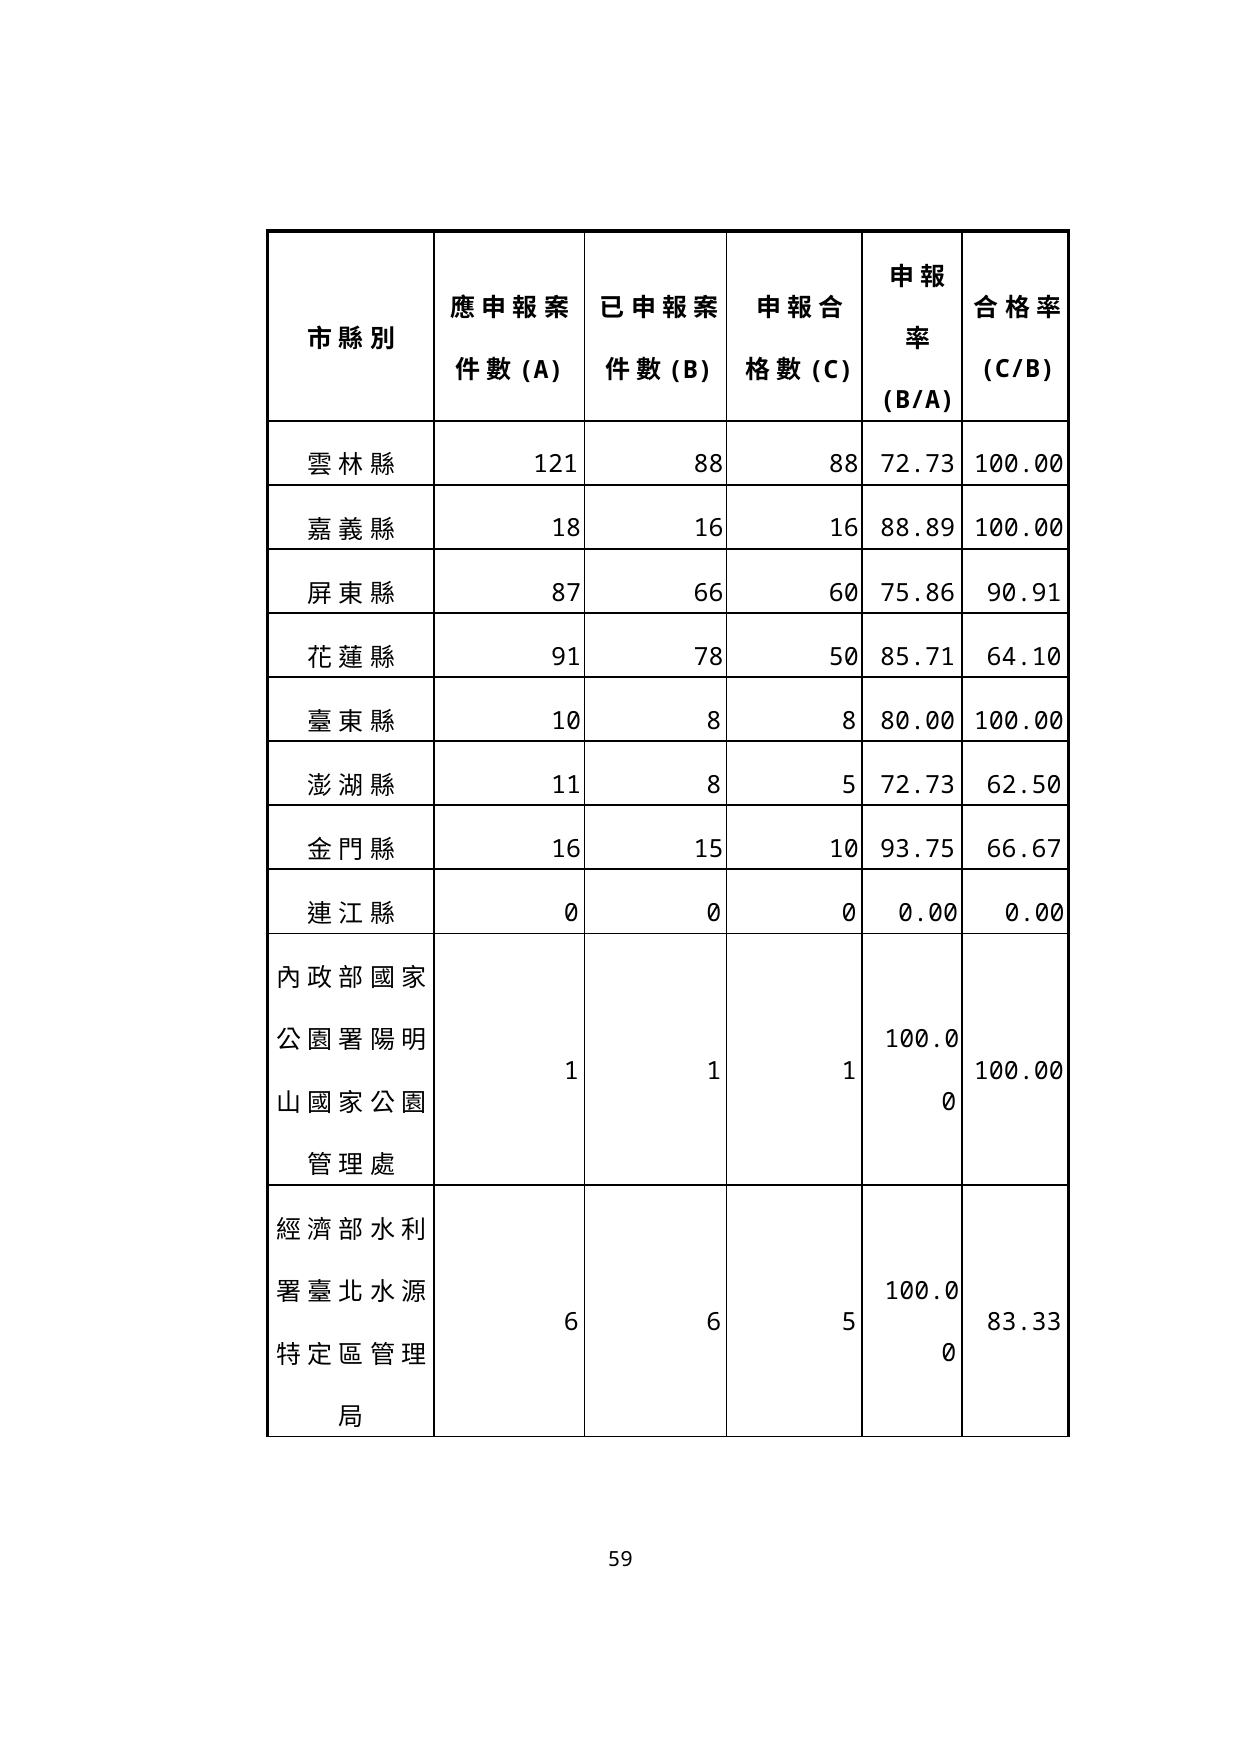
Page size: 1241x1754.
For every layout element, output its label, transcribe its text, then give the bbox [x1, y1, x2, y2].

table_header 申報合格數(C) [727, 233, 861, 420]
table_cell 8 [585, 742, 726, 804]
table_cell 1 [435, 934, 584, 1184]
table_cell 屏東縣 [269, 550, 433, 612]
table_cell 88.89 [863, 486, 961, 548]
table_cell 0 [585, 870, 726, 932]
table_cell 花蓮縣 [269, 614, 433, 676]
table_cell 16 [727, 486, 861, 548]
table_cell 8 [727, 678, 861, 740]
table_cell 金門縣 [269, 806, 433, 868]
table_cell 0.00 [963, 870, 1067, 932]
table_cell 85.71 [863, 614, 961, 676]
table_cell 臺東縣 [269, 678, 433, 740]
table_cell 5 [727, 1186, 861, 1436]
table_cell 66 [585, 550, 726, 612]
table_cell 6 [585, 1186, 726, 1436]
table_cell 1 [585, 934, 726, 1184]
table_cell 經濟部水利署臺北水源特定區管理局 [269, 1186, 433, 1436]
table_cell 75.86 [863, 550, 961, 612]
table_cell 100.00 [963, 422, 1067, 484]
table_cell 78 [585, 614, 726, 676]
table_cell 雲林縣 [269, 422, 433, 484]
table_cell 5 [727, 742, 861, 804]
table_cell 83.33 [963, 1186, 1067, 1436]
table_cell 18 [435, 486, 584, 548]
table_cell 16 [585, 486, 726, 548]
table_cell 80.00 [863, 678, 961, 740]
table_cell 72.73 [863, 742, 961, 804]
table_cell 60 [727, 550, 861, 612]
table_cell 72.73 [863, 422, 961, 484]
table_cell 66.67 [963, 806, 1067, 868]
table_cell 100.00 [963, 678, 1067, 740]
table_cell 50 [727, 614, 861, 676]
table_cell 10 [727, 806, 861, 868]
table_cell 64.10 [963, 614, 1067, 676]
table_cell 100.00 [963, 486, 1067, 548]
table_cell 100.00 [863, 1186, 961, 1436]
table_cell 6 [435, 1186, 584, 1436]
table_header 市縣別 [269, 233, 433, 420]
table_cell 62.50 [963, 742, 1067, 804]
table_cell 93.75 [863, 806, 961, 868]
table_cell 11 [435, 742, 584, 804]
table_header 合格率(C/B) [963, 233, 1067, 420]
table_cell 91 [435, 614, 584, 676]
table_cell 88 [727, 422, 861, 484]
table_cell 0 [727, 870, 861, 932]
table_cell 澎湖縣 [269, 742, 433, 804]
table_header 應申報案件數(A) [435, 233, 584, 420]
table_cell 90.91 [963, 550, 1067, 612]
table_cell 嘉義縣 [269, 486, 433, 548]
table_header 申報率(B/A) [863, 233, 961, 420]
table_cell 121 [435, 422, 584, 484]
table_cell 1 [727, 934, 861, 1184]
table_header 已申報案件數(B) [585, 233, 726, 420]
table_cell 0.00 [863, 870, 961, 932]
table_cell 100.00 [863, 934, 961, 1184]
table_cell 87 [435, 550, 584, 612]
table_cell 10 [435, 678, 584, 740]
table_cell 100.00 [963, 934, 1067, 1184]
table_cell 連江縣 [269, 870, 433, 932]
table_cell 0 [435, 870, 584, 932]
table_cell 內政部國家公園署陽明山國家公園管理處 [269, 934, 433, 1184]
table_cell 8 [585, 678, 726, 740]
table_cell 16 [435, 806, 584, 868]
table_cell 15 [585, 806, 726, 868]
table_cell 88 [585, 422, 726, 484]
